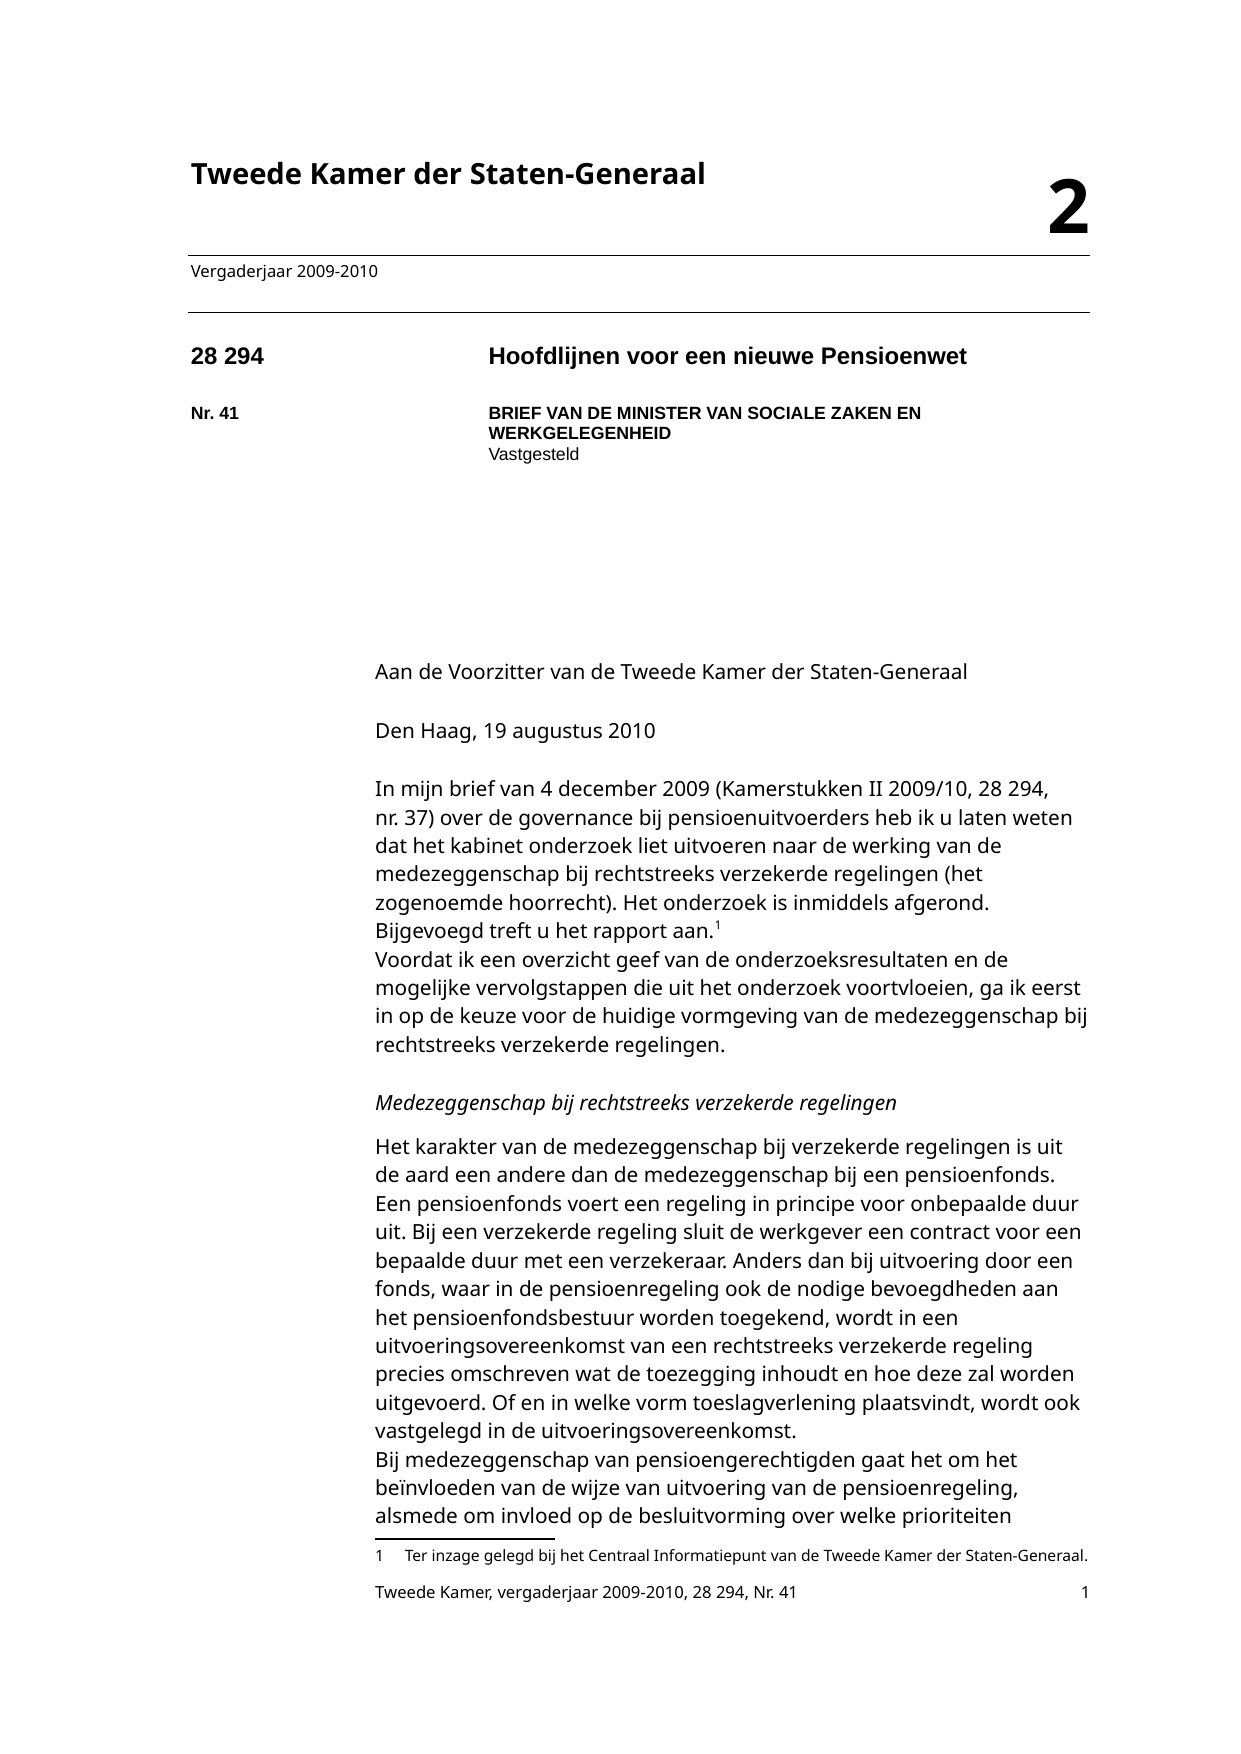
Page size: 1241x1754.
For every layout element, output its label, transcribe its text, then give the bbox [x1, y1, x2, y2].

table_header 2 [910, 150, 1090, 255]
text Den Haag, 19 augustus 2010 [375, 716, 1090, 744]
text Ter inzage gelegd bij het Centraal Informatiepunt van de Tweede Kamer der Staten-Generaal. [375, 1509, 1090, 1566]
text Bij medezeggenschap van pensioengerechtigden gaat het om het beïnvloeden van de wijze van uitvoering van de pensioenregeling, alsmede om invloed op de besluitvorming over welke prioriteiten worden gesteld bij het toekennen van premiekorting respectievelijk toeslagenbeleid. Het gaat niet over de inhoud van de regeling, omdat het overleg daarover is voorbehouden aan (vertegenwoordigers van) werkgever en werknemers in het arbeidsvoorwaardenoverleg. [375, 1445, 1090, 1502]
text In mijn brief van 4 december 2009 (Kamerstukken II 2009/10, 28 294, nr. 37) over de governance bij pensioenuitvoerders heb ik u laten weten dat het kabinet onderzoek liet uitvoeren naar de werking van de medezeggenschap bij rechtstreeks verzekerde regelingen (het zogenoemde hoorrecht). Het onderzoek is inmiddels afgerond. Bijgevoegd treft u het rapport aan. [375, 774, 1090, 945]
table_cell [485, 256, 1090, 312]
table_cell Nr. 41 [188, 399, 485, 539]
text Medezeggenschap bij rechtstreeks verzekerde regelingen [375, 1088, 1090, 1117]
table_header Tweede Kamer der Staten-Generaal [188, 150, 909, 255]
table_cell 28 294 [188, 339, 485, 399]
table_cell Vergaderjaar 2009-2010 [188, 256, 485, 312]
text Het karakter van de medezeggenschap bij verzekerde regelingen is uit de aard een andere dan de medezeggenschap bij een pensioenfonds. Een pensioenfonds voert een regeling in principe voor onbepaalde duur uit. Bij een verzekerde regeling sluit de werkgever een contract voor een bepaalde duur met een verzekeraar. Anders dan bij uitvoering door een fonds, waar in de pensioenregeling ook de nodige bevoegdheden aan het pensioenfondsbestuur worden toegekend, wordt in een uitvoeringsovereenkomst van een rechtstreeks verzekerde regeling precies omschreven wat de toezegging inhoudt en hoe deze zal worden uitgevoerd. Of en in welke vorm toeslagverlening plaatsvindt, wordt ook vastgelegd in de uitvoeringsovereenkomst. [375, 1132, 1090, 1445]
table_cell [485, 313, 1090, 339]
text Voordat ik een overzicht geef van de onderzoeksresultaten en de mogelijke vervolgstappen die uit het onderzoek voortvloeien, ga ik eerst in op de keuze voor de huidige vormgeving van de medezeggenschap bij rechtstreeks verzekerde regelingen. [375, 945, 1090, 1058]
table_cell Hoofdlijnen voor een nieuwe Pensioenwet [485, 339, 1090, 399]
table_cell BRIEF VAN DE MINISTER VAN SOCIALE ZAKEN EN WERKGELEGENHEID Vastgesteld [485, 399, 1090, 539]
text Aan de Voorzitter van de Tweede Kamer der Staten-Generaal [375, 657, 1090, 686]
table_cell [188, 313, 485, 339]
